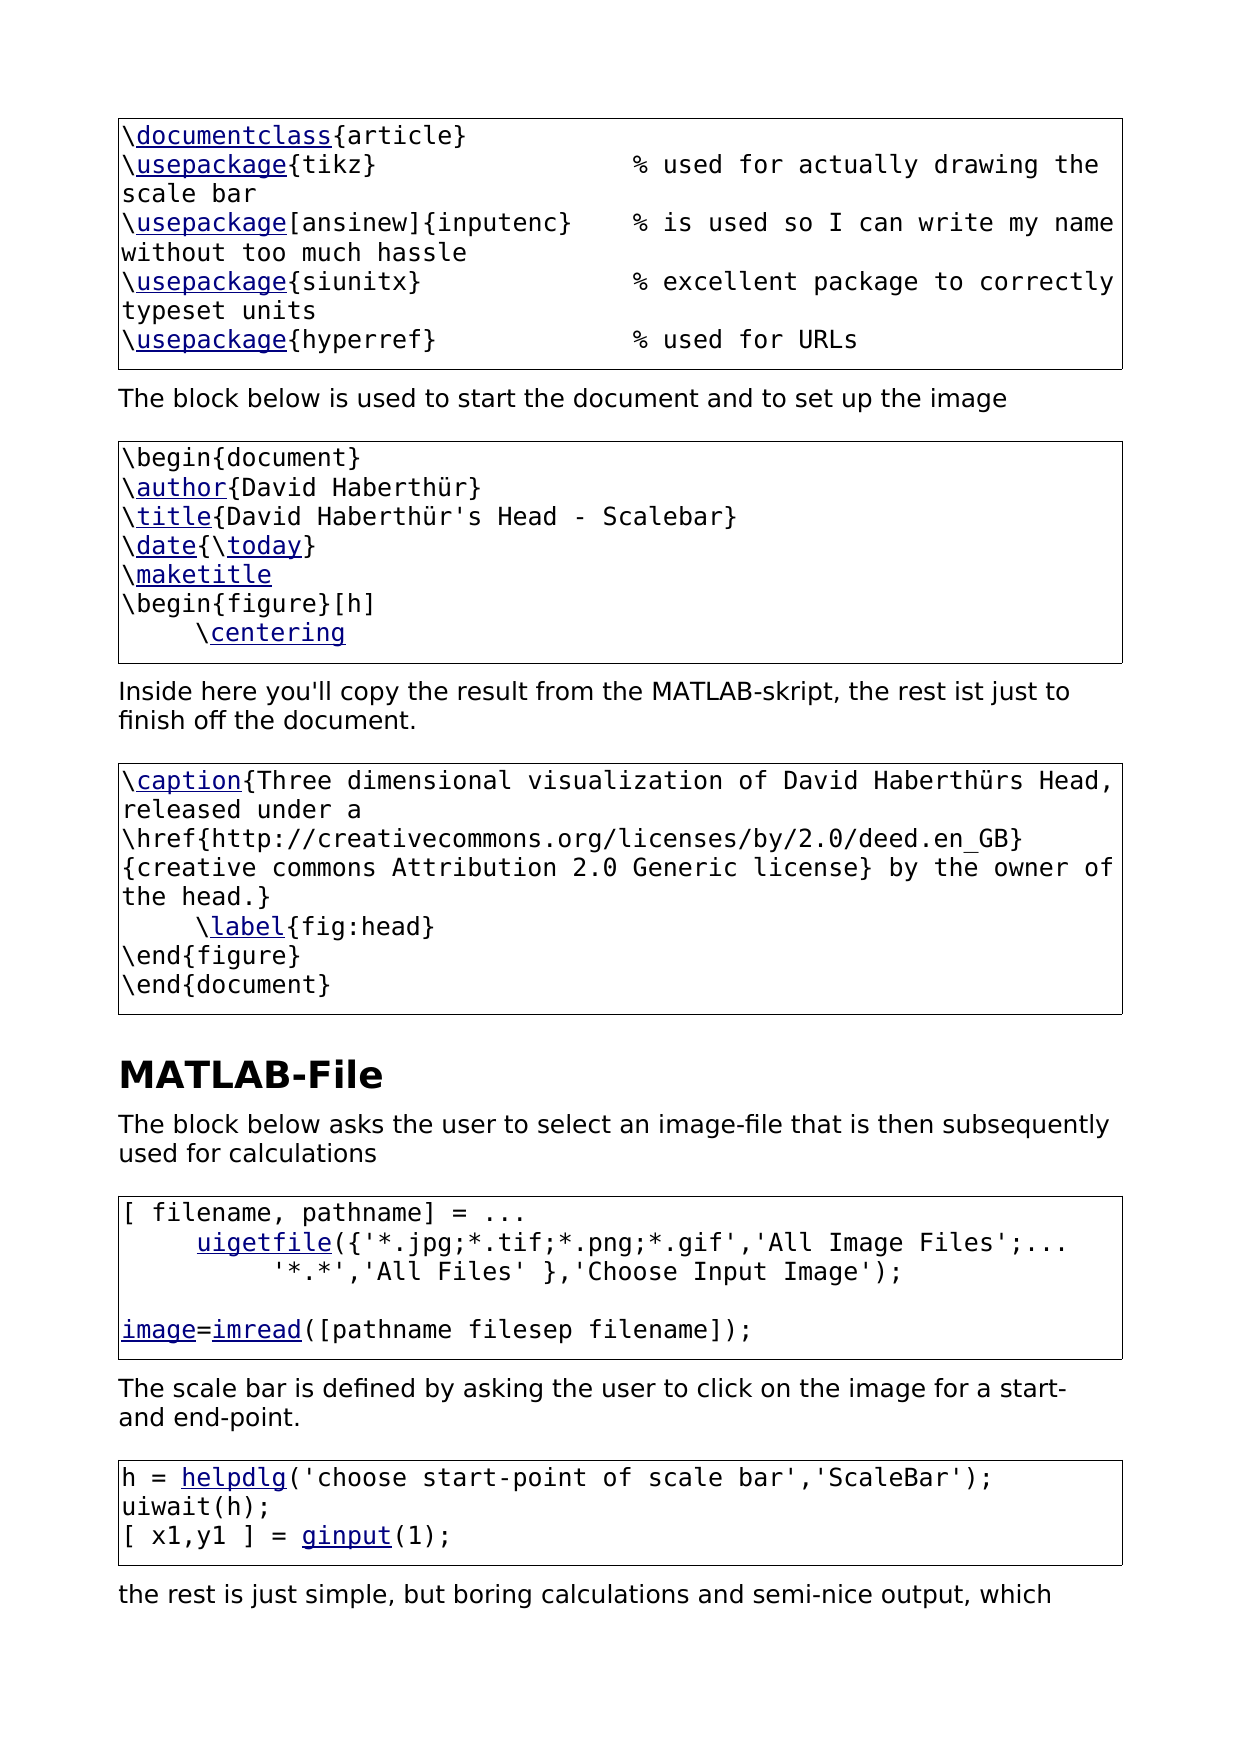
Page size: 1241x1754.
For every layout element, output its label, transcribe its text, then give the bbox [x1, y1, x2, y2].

table_header h = helpdlg('choose start-point of scale bar','ScaleBar'); uiwait(h); [ x1,y1 ] = ginput(1); [119, 1461, 1122, 1565]
table_header \documentclass{article} \usepackage{tikz} % used for actually drawing the scale bar \usepackage[ansinew]{inputenc} % is used so I can write my name without too much hassle \usepackage{siunitx} % excellent package to correctly typeset units \usepackage{hyperref} % used for URLs [119, 119, 1122, 369]
table_header [ filename, pathname] = ... uigetfile({'*.jpg;*.tif;*.png;*.gif','All Image Files';... '*.*','All Files' },'Choose Input Image'); image=imread([pathname filesep filename]); [119, 1197, 1122, 1359]
table_header \caption{Three dimensional visualization of David Haberthürs Head, released under a \href{http://creativecommons.org/licenses/by/2.0/deed.en_GB}{creative commons Attribution 2.0 Generic license} by the owner of the head.} \label{fig:head} \end{figure} \end{document} [119, 764, 1122, 1014]
subtitle MATLAB-File [118, 1054, 1122, 1097]
text The block below asks the user to select an image-file that is then subsequently used for calculations [118, 1110, 1122, 1168]
text The block below is used to start the document and to set up the image [118, 384, 1122, 413]
table_header \begin{document} \author{David Haberthür} \title{David Haberthür's Head - Scalebar} \date{\today} \maketitle \begin{figure}[h] \centering [119, 442, 1122, 662]
text the rest is just simple, but boring calculations and semi-nice output, which [118, 1580, 1122, 1609]
text Inside here you'll copy the result from the MATLAB-skript, the rest ist just to finish off the document. [118, 677, 1122, 736]
text The scale bar is defined by asking the user to click on the image for a start- and end-point. [118, 1374, 1122, 1432]
